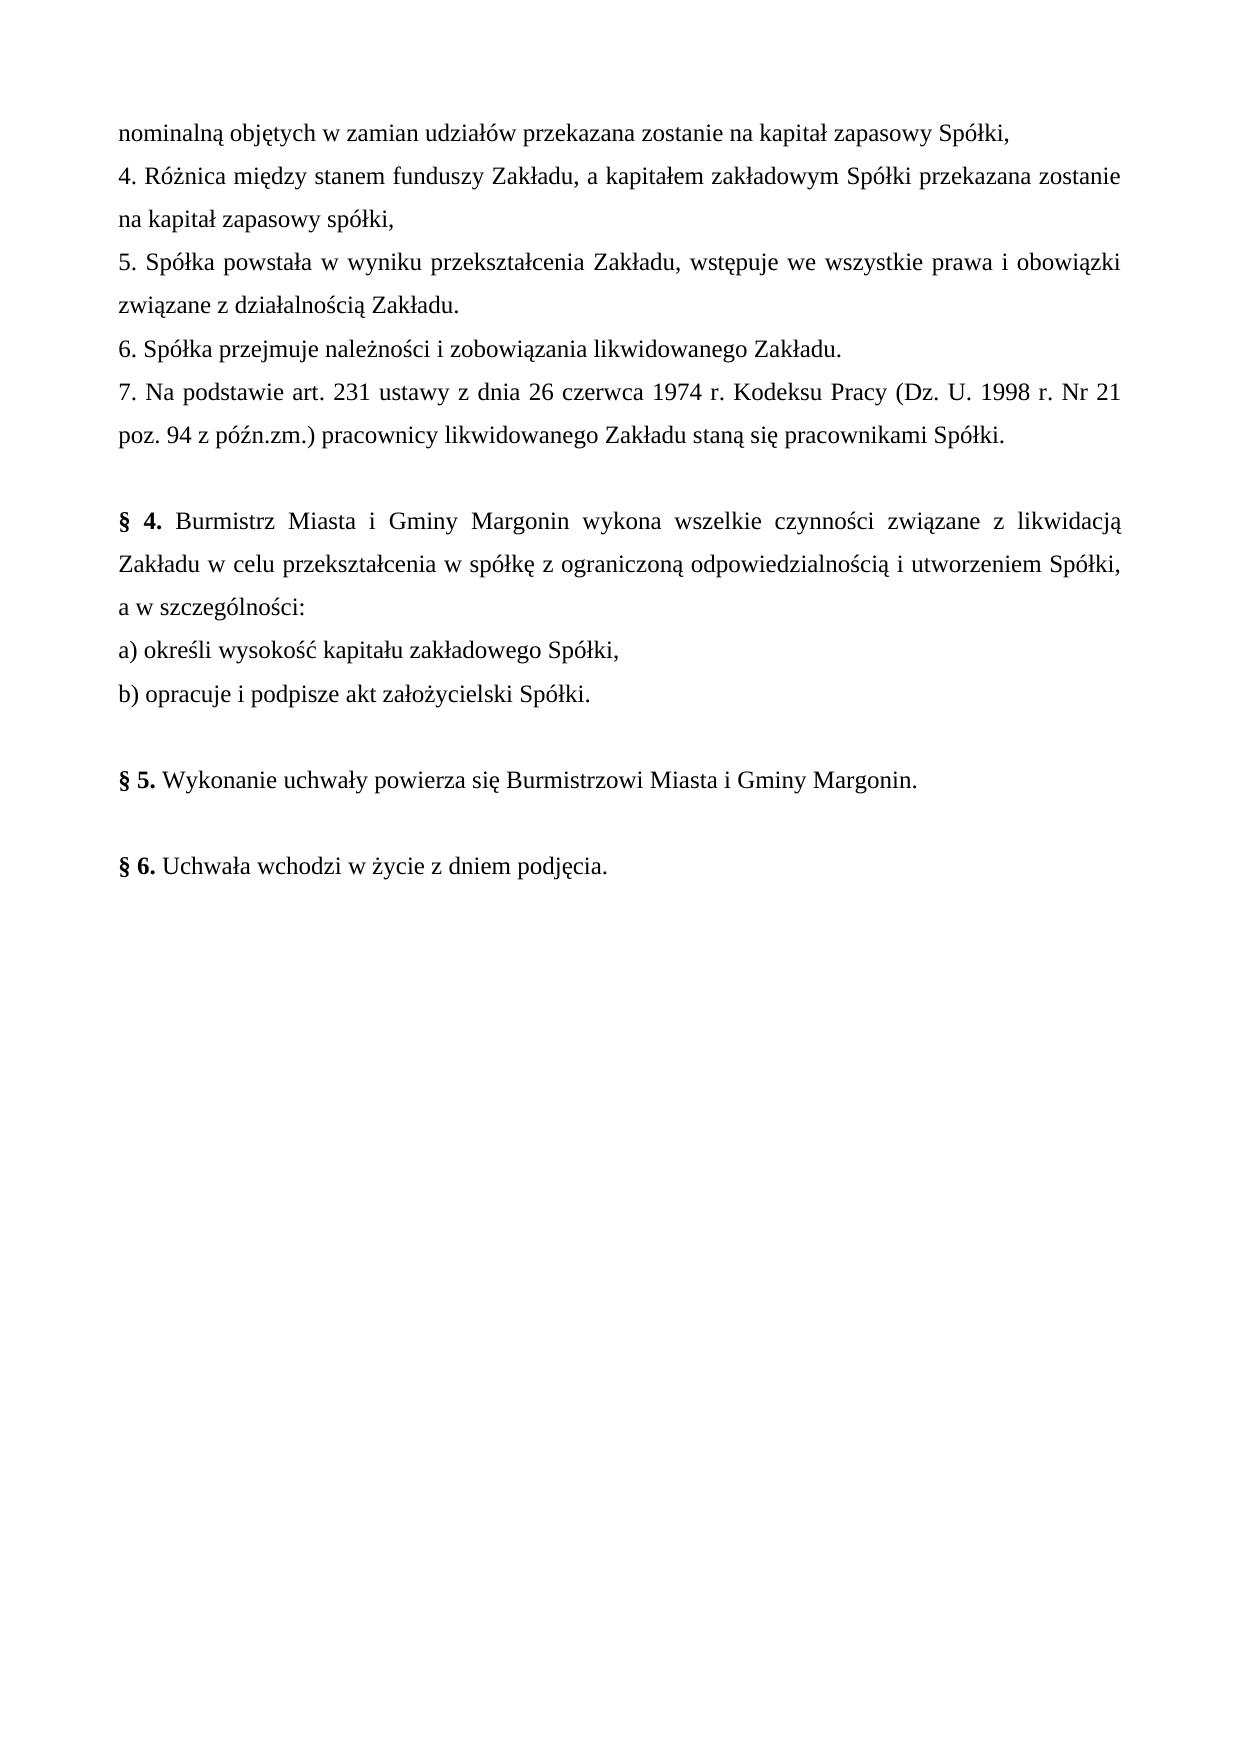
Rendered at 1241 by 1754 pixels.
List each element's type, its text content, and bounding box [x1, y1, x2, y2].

text a) określi wysokość kapitału zakładowego Spółki, [118, 636, 1122, 664]
text 5. Spółka powstała w wyniku przekształcenia Zakładu, wstępuje we wszystkie prawa i obowiązki związane z działalnością Zakładu. [118, 247, 1122, 319]
text b) opracuje i podpisze akt założycielski Spółki. [118, 679, 1122, 707]
text § 4. Burmistrz Miasta i Gminy Margonin wykona wszelkie czynności związane z likwidacją Zakładu w celu przekształcenia w spółkę z ograniczoną odpowiedzialnością i utworzeniem Spółki, a w szczególności: [118, 506, 1122, 621]
text 4. Różnica między stanem funduszy Zakładu, a kapitałem zakładowym Spółki przekazana zostanie na kapitał zapasowy spółki, [118, 161, 1122, 233]
text 7. Na podstawie art. 231 ustawy z dnia 26 czerwca 1974 r. Kodeksu Pracy (Dz. U. 1998 r. Nr 21 poz. 94 z późn.zm.) pracownicy likwidowanego Zakładu staną się pracownikami Spółki. [118, 377, 1122, 449]
text § 5. Wykonanie uchwały powierza się Burmistrzowi Miasta i Gminy Margonin. [118, 765, 1122, 794]
text nominalną objętych w zamian udziałów przekazana zostanie na kapitał zapasowy Spółki, [118, 118, 1122, 147]
text § 6. Uchwała wchodzi w życie z dniem podjęcia. [118, 851, 1122, 880]
text 6. Spółka przejmuje należności i zobowiązania likwidowanego Zakładu. [118, 334, 1122, 362]
